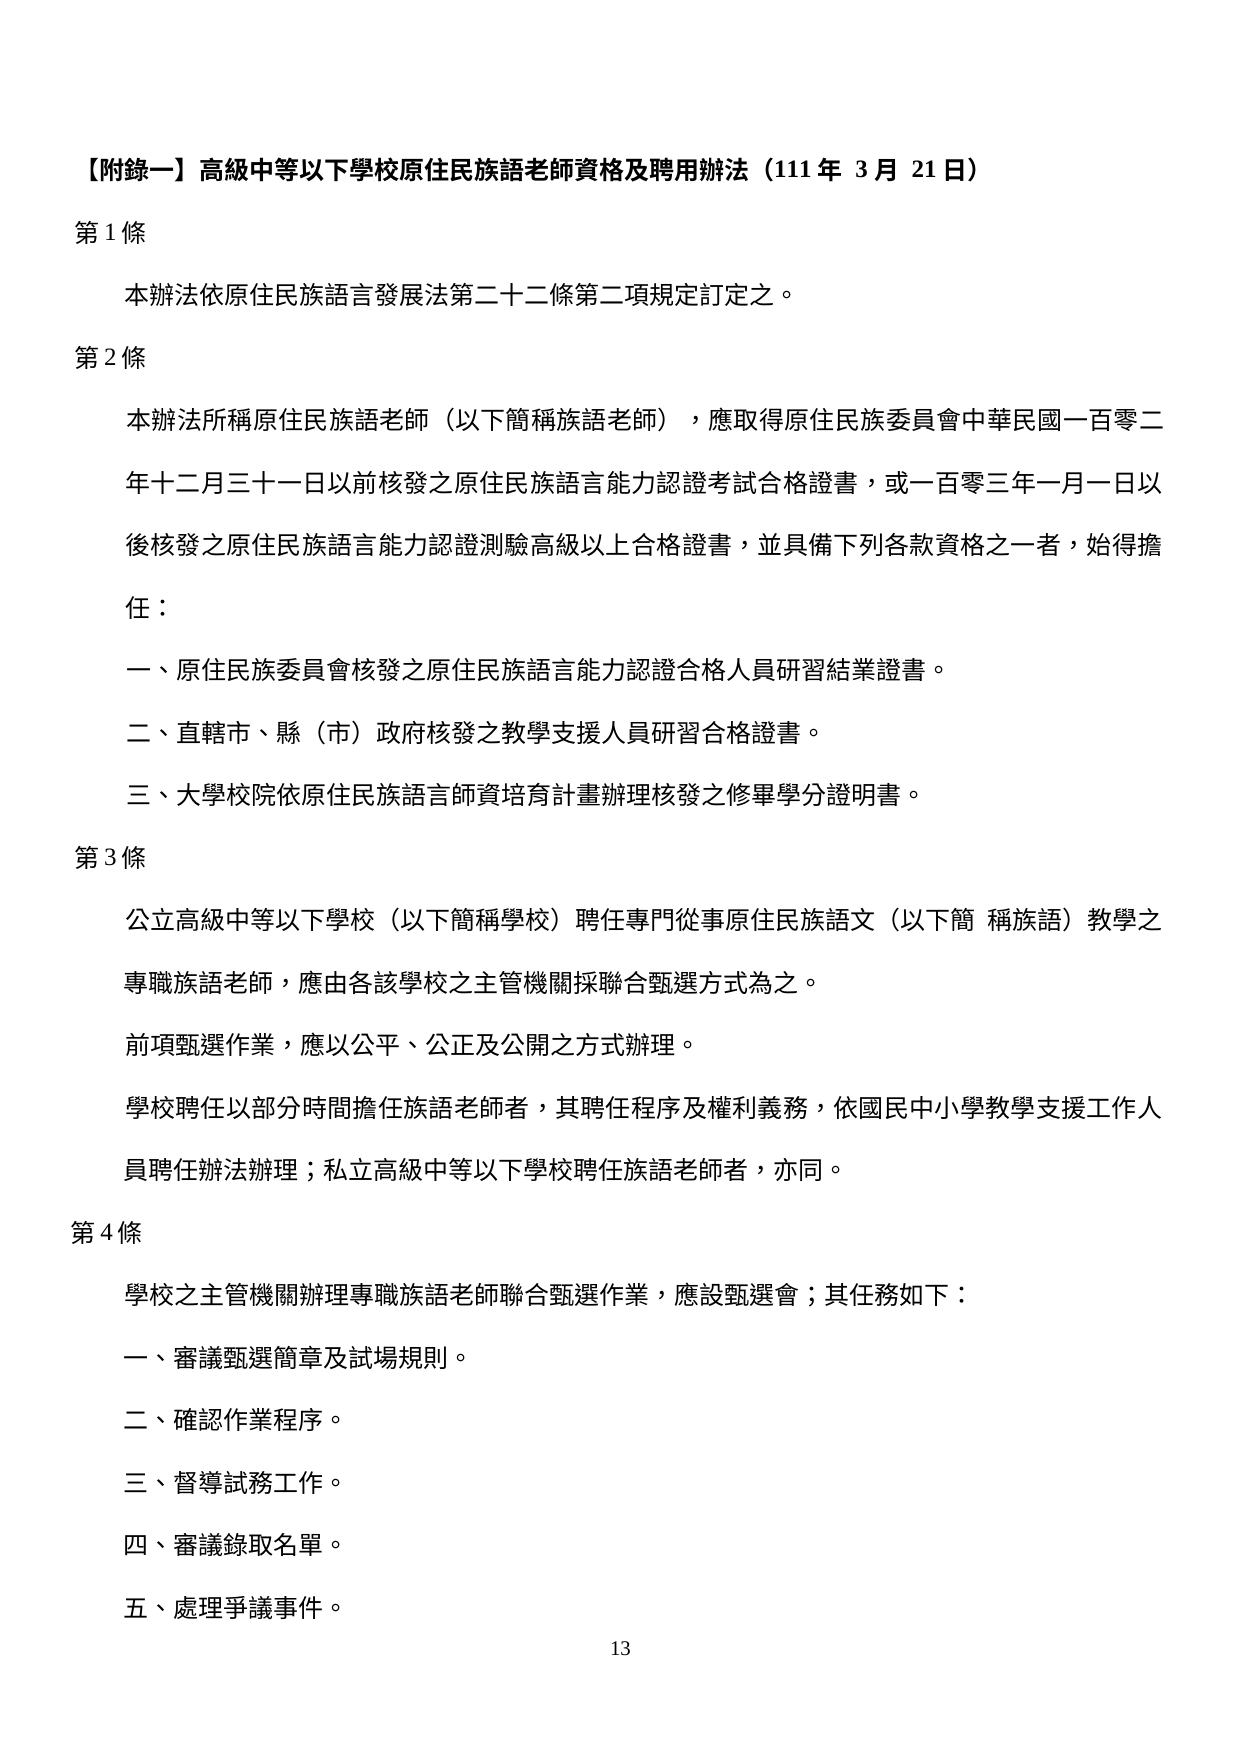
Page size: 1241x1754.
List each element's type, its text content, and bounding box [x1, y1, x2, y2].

text 第2條 [74, 314, 1166, 331]
text 【附錄一】高級中等以下學校原住民族語老師資格及聘用辦法（111 年 3 月 21 日） [74, 127, 1166, 189]
text 第1條 [74, 189, 1166, 252]
text 二、確認作業程序。 [123, 1423, 1166, 1439]
text 本辦法依原住民族語言發展法第二十二條第二項規定訂定之。 [74, 252, 1166, 314]
text 三、督導試務工作。 [123, 1439, 1166, 1502]
text 第4條 [20, 1189, 74, 1252]
text 五、處理爭議事件。 [123, 1564, 1166, 1627]
text 四、審議錄取名單。 [123, 1502, 1166, 1564]
